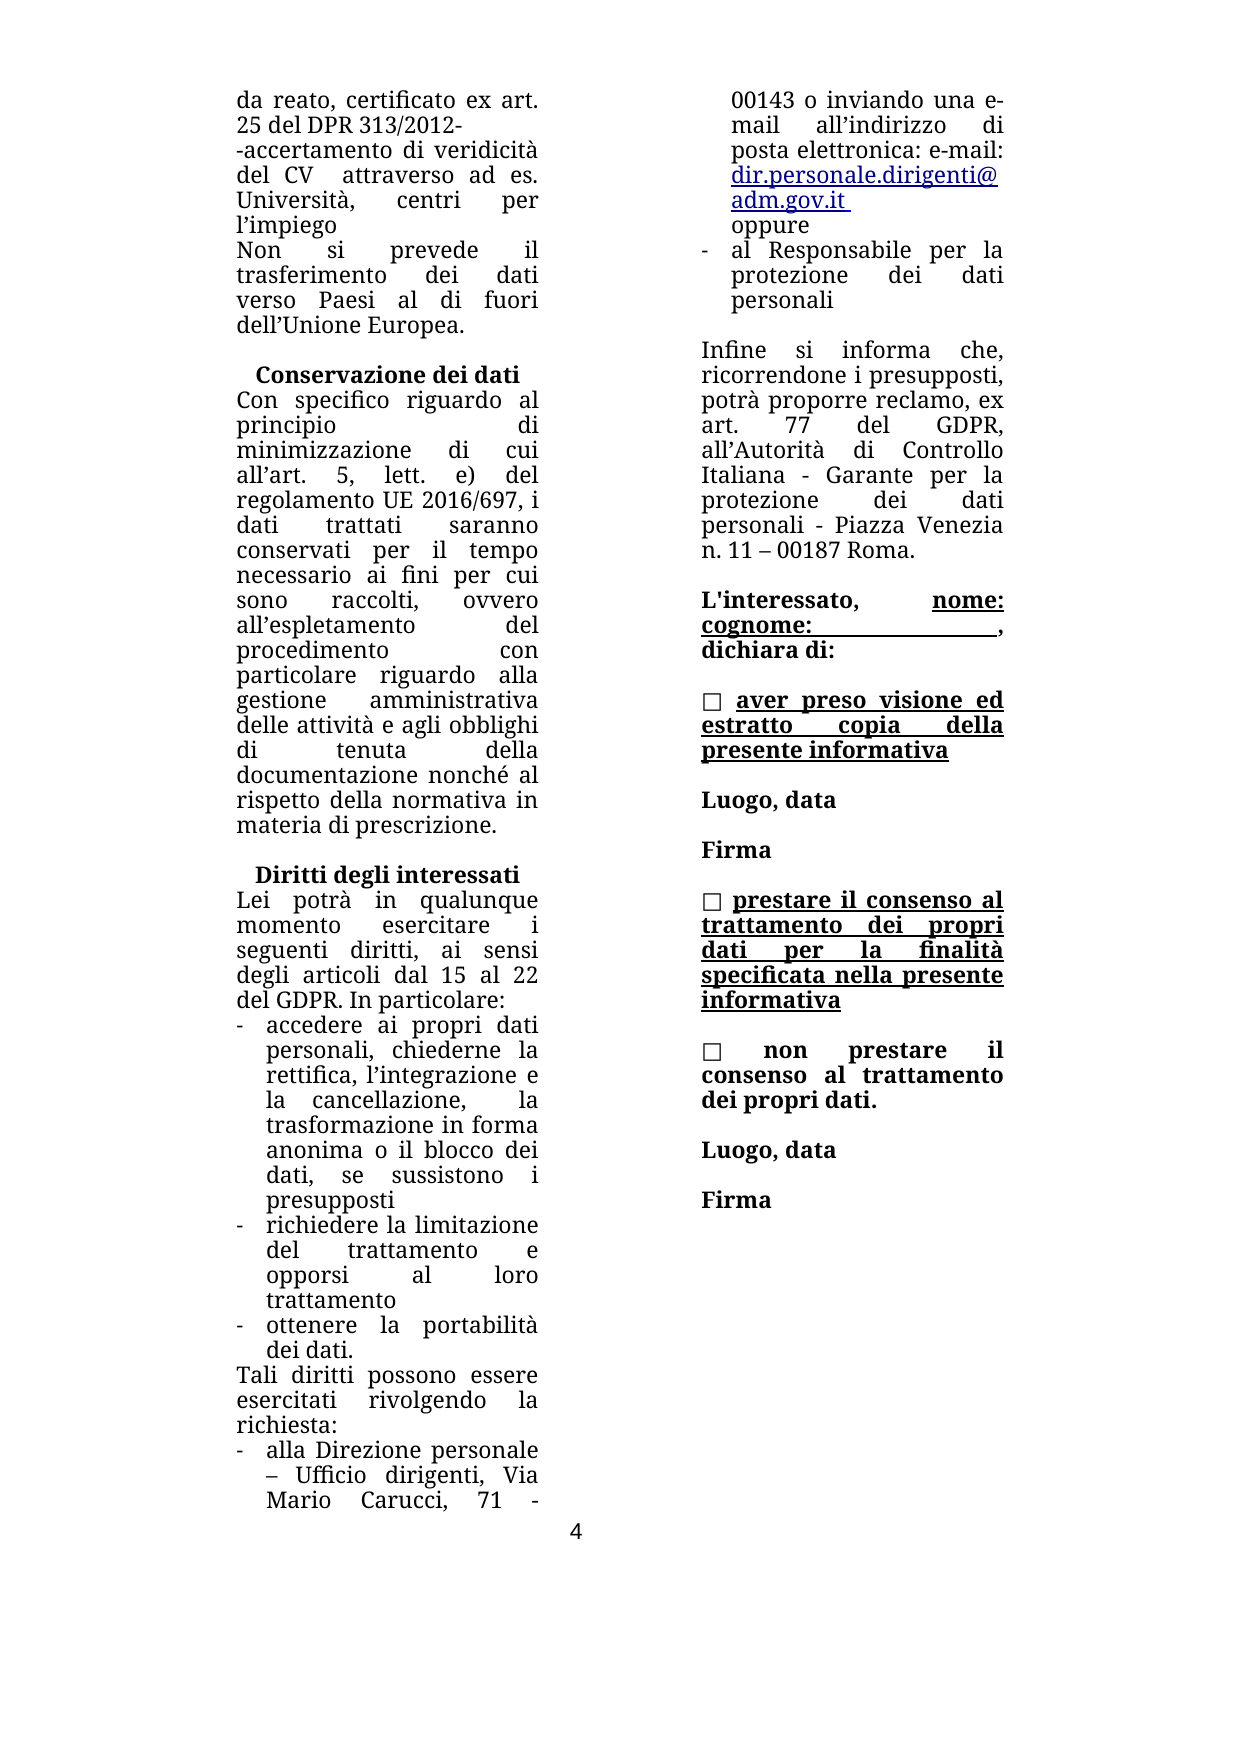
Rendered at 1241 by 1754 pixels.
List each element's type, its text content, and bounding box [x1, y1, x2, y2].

text □ non prestare il consenso al trattamento dei propri dati. [701, 1038, 1004, 1113]
text dati per la finalità [701, 937, 1004, 960]
list richiedere la limitazione del trattamento e opporsi al loro trattamento [236, 1213, 539, 1313]
text Lei potrà in qualunque momento esercitare i seguenti diritti, ai sensi degli articoli dal 15 al 22 del GDPR. In particolare: [236, 888, 539, 1013]
text Diritti degli interessati [236, 863, 539, 888]
list accedere ai propri dati personali, chiederne la rettifica, l’integrazione e la cancellazione, la trasformazione in forma anonima o il blocco dei dati, se sussistono i presupposti [236, 1013, 539, 1213]
text Luogo, data Firma [701, 1138, 1004, 1213]
list ottenere la portabilità dei dati. [236, 1313, 539, 1363]
list al Responsabile per la protezione dei dati personali [701, 238, 1004, 313]
text Non si prevede il trasferimento dei dati verso Paesi al di fuori dell’Unione Europea. [236, 238, 539, 338]
text □ aver preso visione ed estratto copia della [701, 688, 1004, 735]
text da reato, certificato ex art. 25 del DPR 313/2012- [236, 88, 539, 138]
text presente informativa [701, 737, 1004, 763]
list alla Direzione personale – Ufficio dirigenti, Via Mario Carucci, 71 [236, 1438, 539, 1513]
list - 00143 o inviando una e-mail all’indirizzo di posta elettronica: e-mail: dir.personale.dirigenti@adm.gov.it [701, 88, 1004, 213]
text specificata nella presente [701, 962, 1004, 985]
text Conservazione dei dati [236, 363, 539, 388]
text Infine si informa che, ricorrendone i presupposti, potrà proporre reclamo, ex art. 77 del GDPR, all’Autorità di Controllo Italiana - Garante per la protezione dei dati personali - Piazza Venezia n. 11 – 00187 Roma. [701, 338, 1004, 563]
text oppure [731, 213, 1004, 238]
text Tali diritti possono essere esercitati rivolgendo la richiesta: [236, 1363, 539, 1438]
text informativa [701, 987, 1004, 1013]
text Luogo, data Firma [701, 788, 1004, 863]
text □ prestare il consenso al trattamento dei propri [701, 888, 1004, 935]
text L'interessato, nome: cognome: , dichiara di: [701, 588, 1004, 663]
text -accertamento di veridicità del CV attraverso ad es. Università, centri per l’impiego [236, 138, 539, 238]
text Con specifico riguardo al principio di minimizzazione di cui all’art. 5, lett. e) del regolamento UE 2016/697, i dati trattati saranno conservati per il tempo necessario ai fini per cui sono raccolti, ovvero all’espletamento del procedimento con particolare riguardo alla gestione amministrativa delle attività e agli obblighi di tenuta della documentazione nonché al rispetto della normativa in materia di prescrizione. [236, 388, 539, 838]
